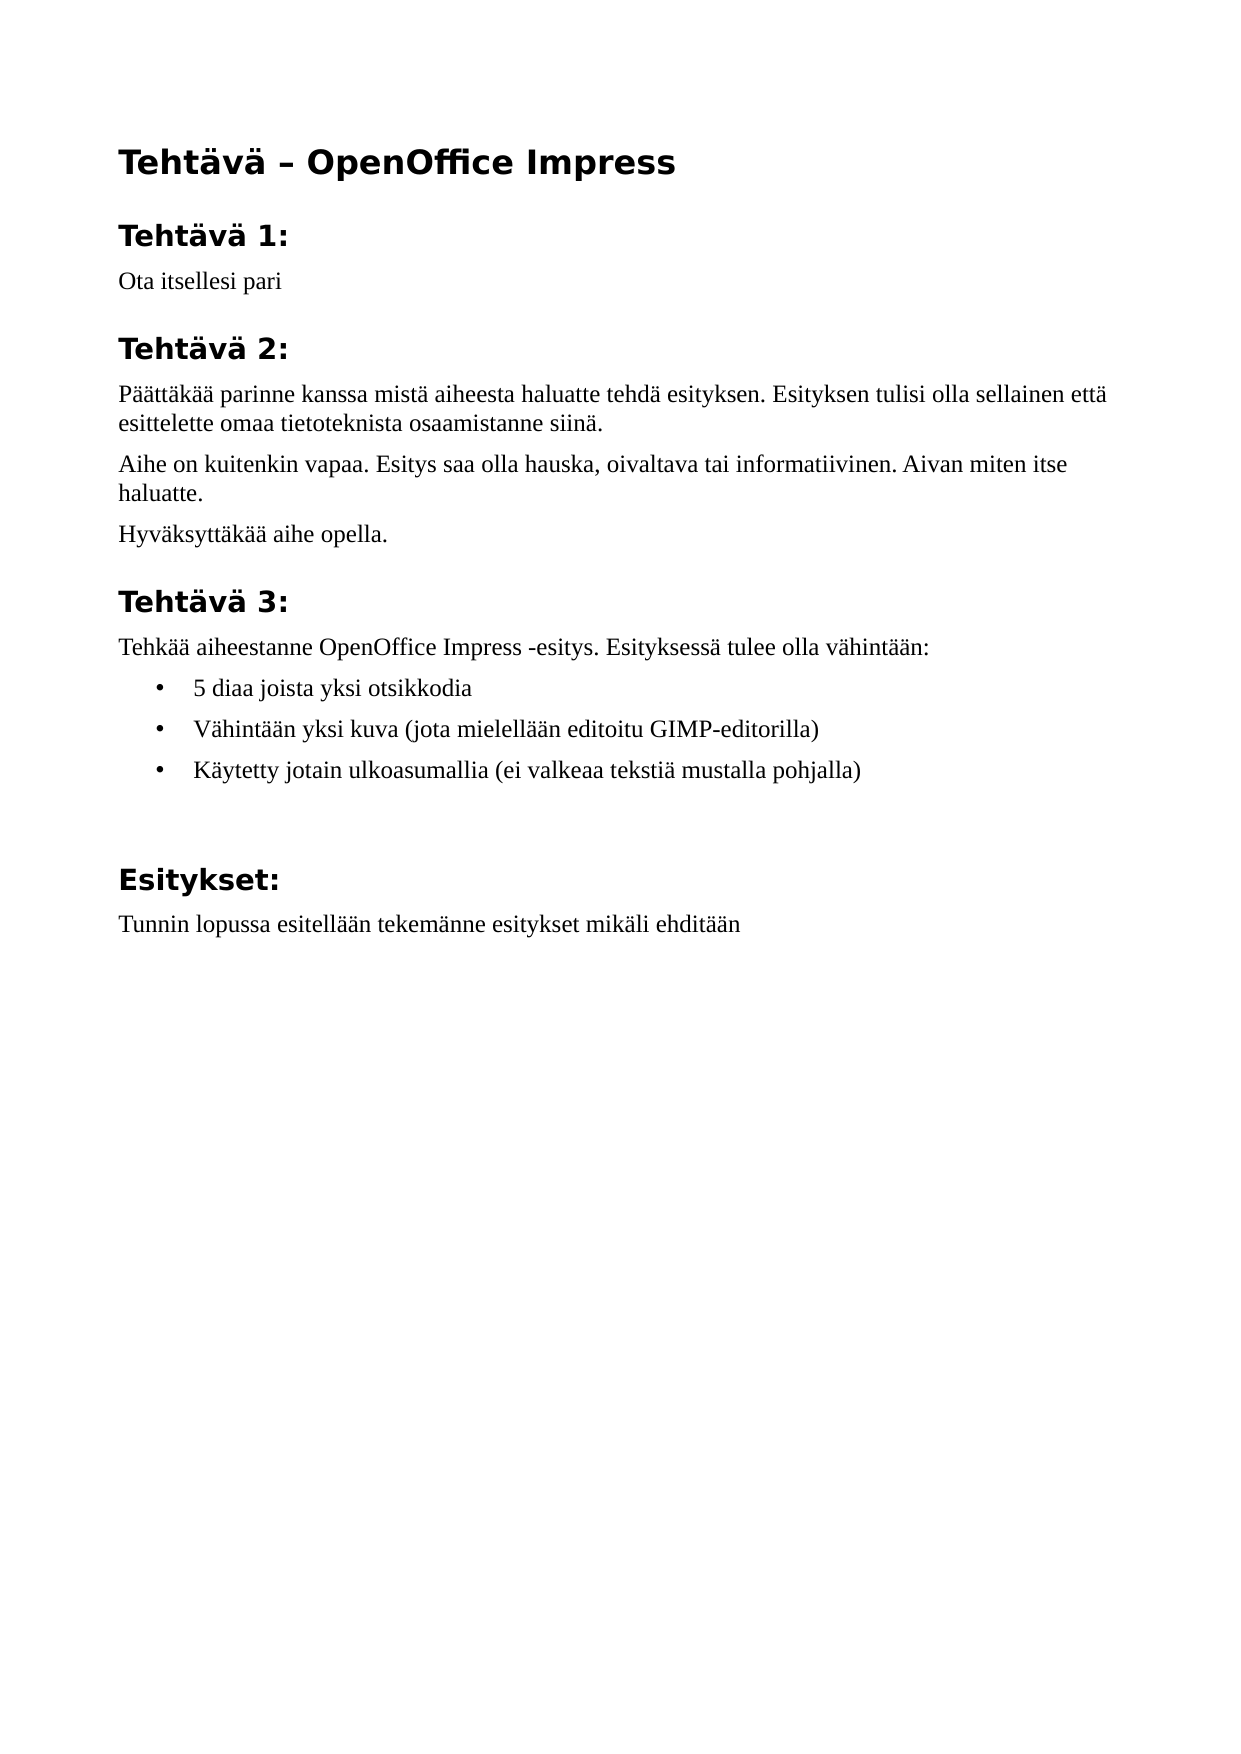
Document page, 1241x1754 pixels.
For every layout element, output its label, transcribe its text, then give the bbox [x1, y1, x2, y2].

text Aihe on kuitenkin vapaa. Esitys saa olla hauska, oivaltava tai informatiivinen. Aivan miten itse haluatte. [118, 449, 1122, 506]
subtitle Tehtävä 2: [118, 332, 1122, 366]
subtitle Tehtävä 1: [118, 220, 1122, 254]
text Hyväksyttäkää aihe opella. [118, 519, 1122, 548]
subtitle Tehtävä – OpenOffice Impress [118, 143, 1122, 182]
subtitle Tehtävä 3: [118, 585, 1122, 619]
subtitle Esitykset: [118, 863, 1122, 897]
list Vähintään yksi kuva (jota mielellään editoitu GIMP-editorilla) [156, 714, 1122, 743]
text Päättäkää parinne kanssa mistä aiheesta haluatte tehdä esityksen. Esityksen tulisi olla sellainen että esittelette omaa tietoteknista osaamistanne siinä. [118, 379, 1122, 436]
text Ota itsellesi pari [118, 266, 1122, 295]
list 5 diaa joista yksi otsikkodia [156, 673, 1122, 702]
text Tunnin lopussa esitellään tekemänne esitykset mikäli ehditään [118, 909, 1122, 938]
text Tehkää aiheestanne OpenOffice Impress -esitys. Esityksessä tulee olla vähintään: [118, 632, 1122, 660]
list Käytetty jotain ulkoasumallia (ei valkeaa tekstiä mustalla pohjalla) [156, 755, 1122, 784]
